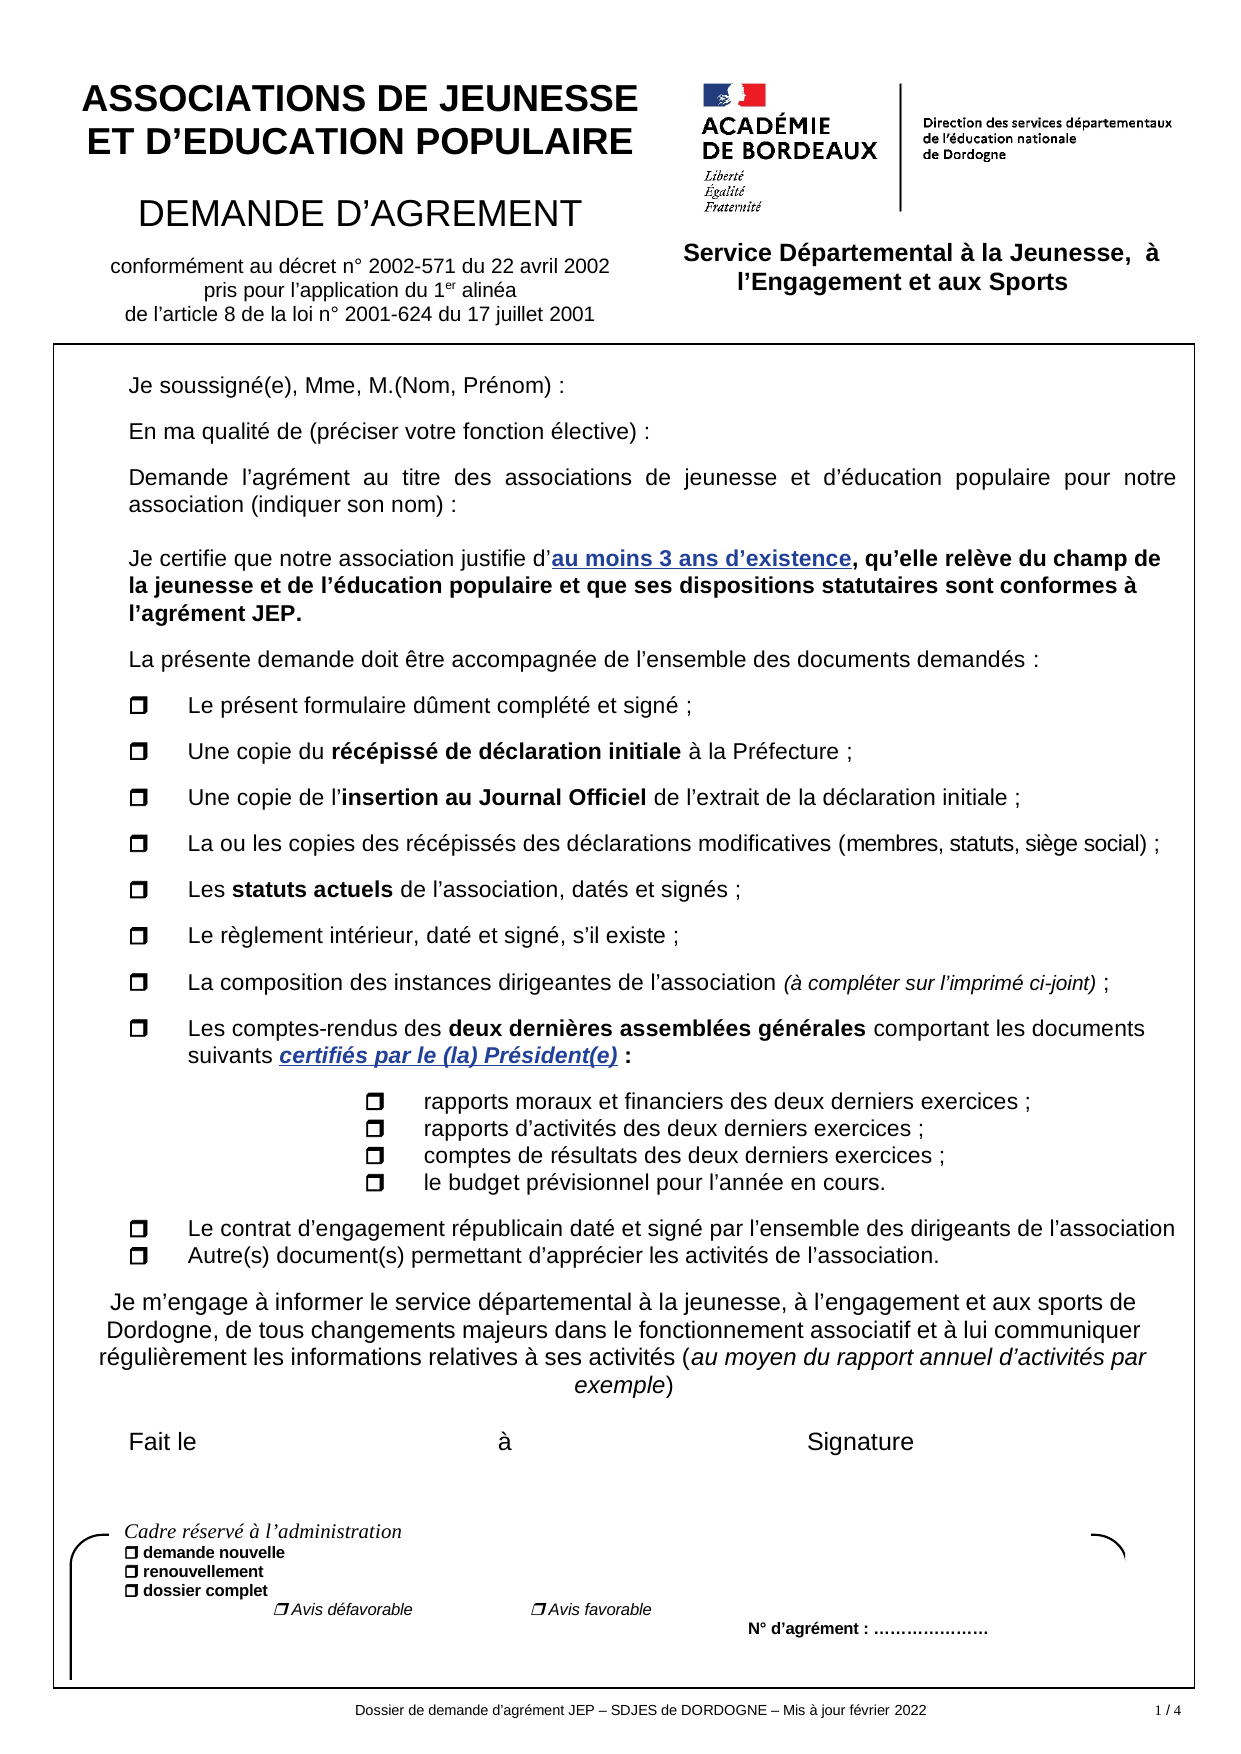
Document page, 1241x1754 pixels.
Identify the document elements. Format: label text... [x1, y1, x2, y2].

text  demande nouvelle [124, 1543, 1075, 1562]
text  Avis défavorable  Avis favorable [124, 1600, 1075, 1619]
table_header ASSOCIATIONS DE JEUNESSE ET D’EDUCATION POPULAIRE DEMANDE D’AGREMENT conformément au décret n° 2002-571 du 22 avril 2002 pris pour l’application du 1er alinéa de l’article 8 de la loi n° 2001-624 du 17 juillet 2001 [59, 47, 661, 343]
picture [681, 61, 1194, 234]
table_header ASSOCIATIONS DE JEUNESSE ET D’EDUCATION POPULAIRE DEMANDE D’AGREMENT conformément au décret n° 2002-571 du 22 avril 2002 pris pour l’application du 1er alinéa de l’article 8 de la loi n° 2001-624 du 17 juillet 2001 [54, 345, 1194, 1653]
text Cadre réservé à l’administration [124, 1519, 1075, 1543]
table_header ASSOCIATIONS DE JEUNESSE ET D’EDUCATION POPULAIRE DEMANDE D’AGREMENT conformément au décret n° 2002-571 du 22 avril 2002 pris pour l’application du 1er alinéa de l’article 8 de la loi n° 2001-624 du 17 juillet 2001 [54, 1654, 1194, 1687]
text  renouvellement [124, 1562, 1075, 1581]
text N° d’agrément : ………………… [124, 1619, 1075, 1638]
table_header Service Départemental à la Jeunesse, à l’Engagement et aux Sports [661, 47, 1181, 343]
text  dossier complet [124, 1581, 1075, 1600]
